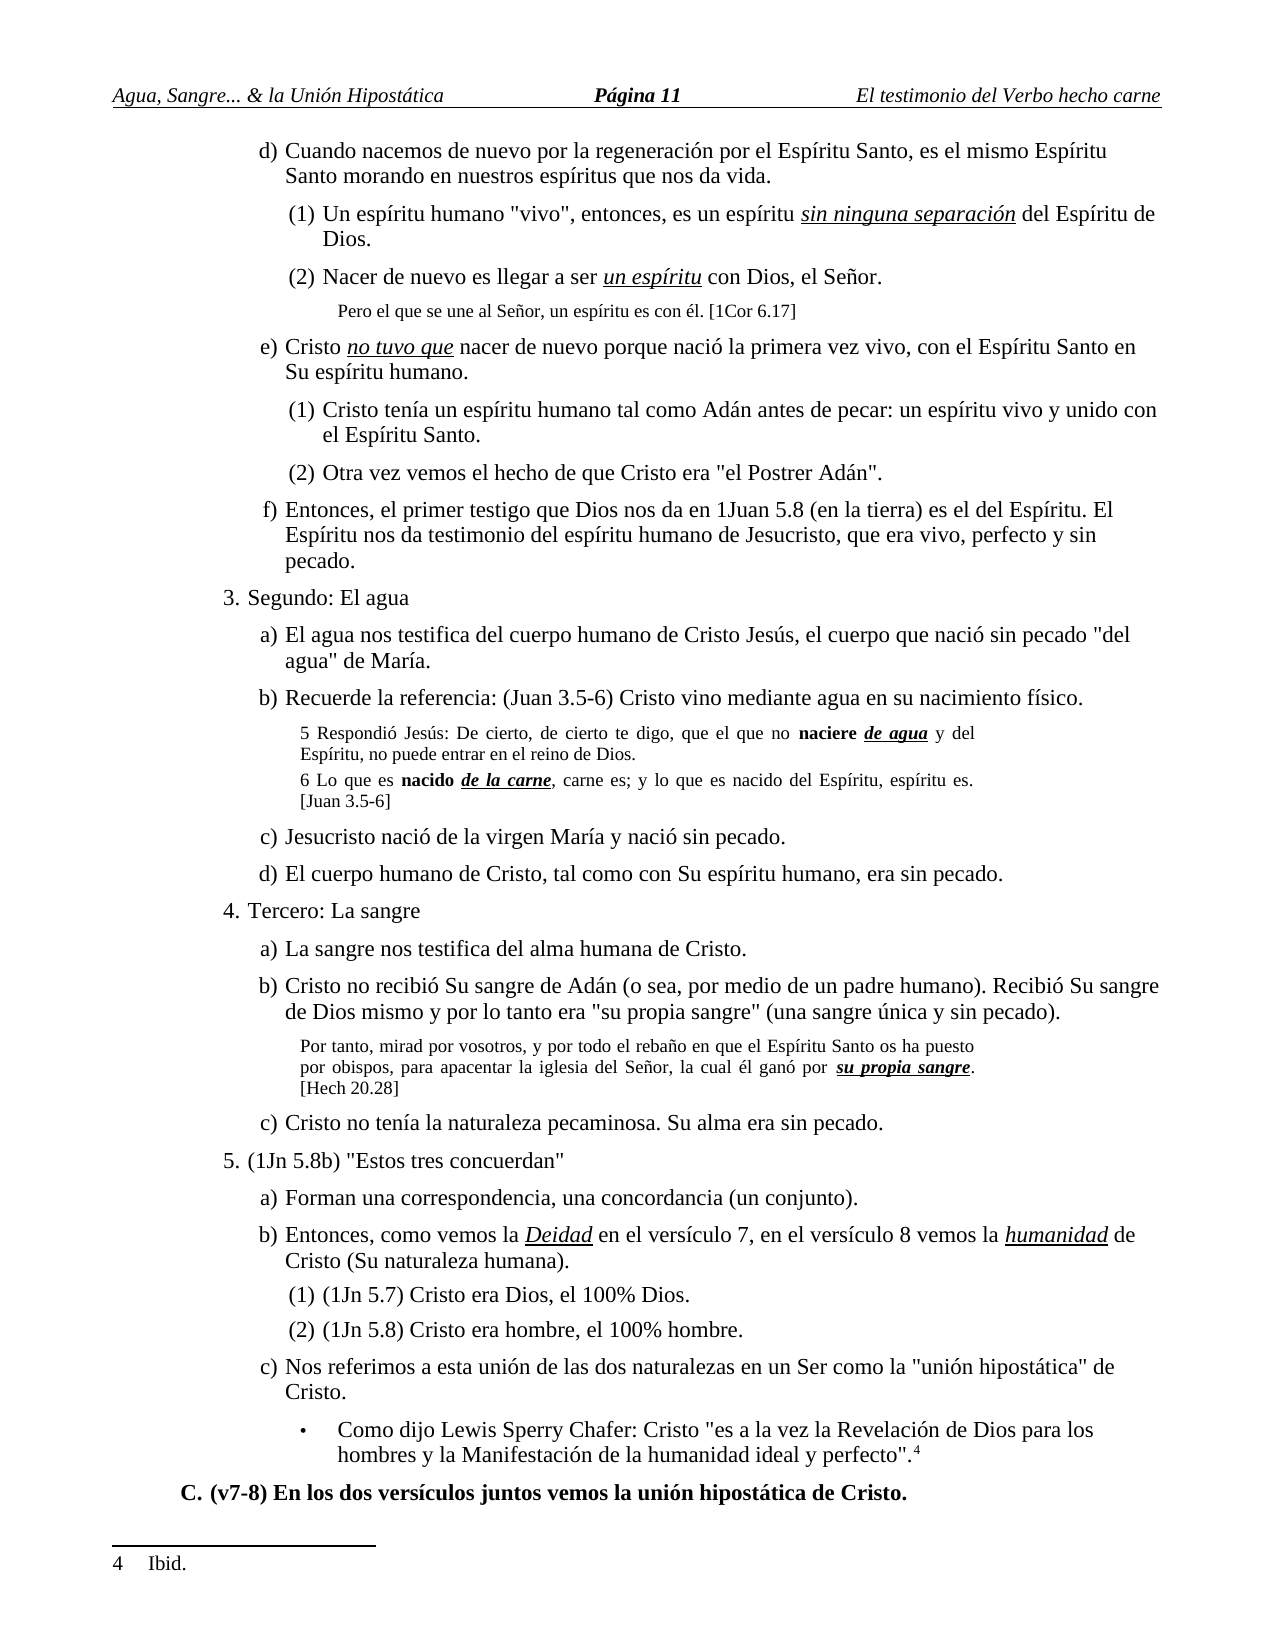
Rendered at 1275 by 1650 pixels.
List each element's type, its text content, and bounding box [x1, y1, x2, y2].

list Entonces, el primer testigo que Dios nos da en 1Juan 5.8 (en la tierra) es el del Espíritu. El Espíritu nos da testimonio del espíritu humano de Jesucristo, que era vivo, perfecto y sin pecado. [225, 497, 1162, 573]
list Cristo tenía un espíritu humano tal como Adán antes de pecar: un espíritu vivo y unido con el Espíritu Santo. [262, 397, 1162, 447]
list Cristo no tenía la naturaleza pecaminosa. Su alma era sin pecado. [225, 1110, 1162, 1136]
list Ibid. [112, 1552, 1162, 1575]
text Pero el que se une al Señor, un espíritu es con él. [1Cor 6.17] [337, 301, 975, 322]
list Forman una correspondencia, una concordancia (un conjunto). [225, 1185, 1162, 1210]
list Cristo no tuvo que nacer de nuevo porque nació la primera vez vivo, con el Espíritu Santo en Su espíritu humano. [225, 334, 1162, 385]
list El agua nos testifica del cuerpo humano de Cristo Jesús, el cuerpo que nació sin pecado "del agua" de María. [225, 622, 1162, 673]
list (1Jn 5.8) Cristo era hombre, el 100% hombre. [262, 1317, 1162, 1342]
list Nacer de nuevo es llegar a ser un espíritu con Dios, el Señor. [262, 264, 1162, 289]
list Cristo no recibió Su sangre de Adán (o sea, por medio de un padre humano). Recibió Su sangre de Dios mismo y por lo tanto era "su propia sangre" (una sangre única y sin pecado). [225, 973, 1162, 1024]
text 5 Respondió Jesús: De cierto, de cierto te digo, que el que no naciere de agua y del Espíritu, no puede entrar en el reino de Dios. [300, 723, 975, 764]
list Como dijo Lewis Sperry Chafer: Cristo "es a la vez la Revelación de Dios para los hombres y la Manifestación de la humanidad ideal y perfecto". [300, 1417, 1162, 1468]
text Por tanto, mirad por vosotros, y por todo el rebaño en que el Espíritu Santo os ha puesto por obispos, para apacentar la iglesia del Señor, la cual él ganó por su propia sangre. [Hech 20.28] [300, 1036, 975, 1098]
list Segundo: El agua [187, 585, 1162, 611]
list Nos referimos a esta unión de las dos naturalezas en un Ser como la "unión hipostática" de Cristo. [225, 1354, 1162, 1405]
list Cuando nacemos de nuevo por la regeneración por el Espíritu Santo, es el mismo Espíritu Santo morando en nuestros espíritus que nos da vida. [225, 138, 1162, 189]
list Recuerde la referencia: (Juan 3.5-6) Cristo vino mediante agua en su nacimiento físico. [225, 685, 1162, 711]
list (1Jn 5.8b) "Estos tres concuerdan" [187, 1148, 1162, 1173]
list La sangre nos testifica del alma humana de Cristo. [225, 936, 1162, 961]
text 6 Lo que es nacido de la carne, carne es; y lo que es nacido del Espíritu, espíritu es. [Juan 3.5-6] [300, 770, 975, 812]
list Otra vez vemos el hecho de que Cristo era "el Postrer Adán". [262, 459, 1162, 485]
list Tercero: La sangre [187, 898, 1162, 924]
list El cuerpo humano de Cristo, tal como con Su espíritu humano, era sin pecado. [225, 861, 1162, 886]
list (1Jn 5.7) Cristo era Dios, el 100% Dios. [262, 1282, 1162, 1308]
list Un espíritu humano "vivo", entonces, es un espíritu sin ninguna separación del Espíritu de Dios. [262, 201, 1162, 252]
list Entonces, como vemos la Deidad en el versículo 7, en el versículo 8 vemos la humanidad de Cristo (Su naturaleza humana). [225, 1222, 1162, 1273]
list (v7-8) En los dos versículos juntos vemos la unión hipostática de Cristo. [150, 1479, 1162, 1505]
list Jesucristo nació de la virgen María y nació sin pecado. [225, 824, 1162, 849]
